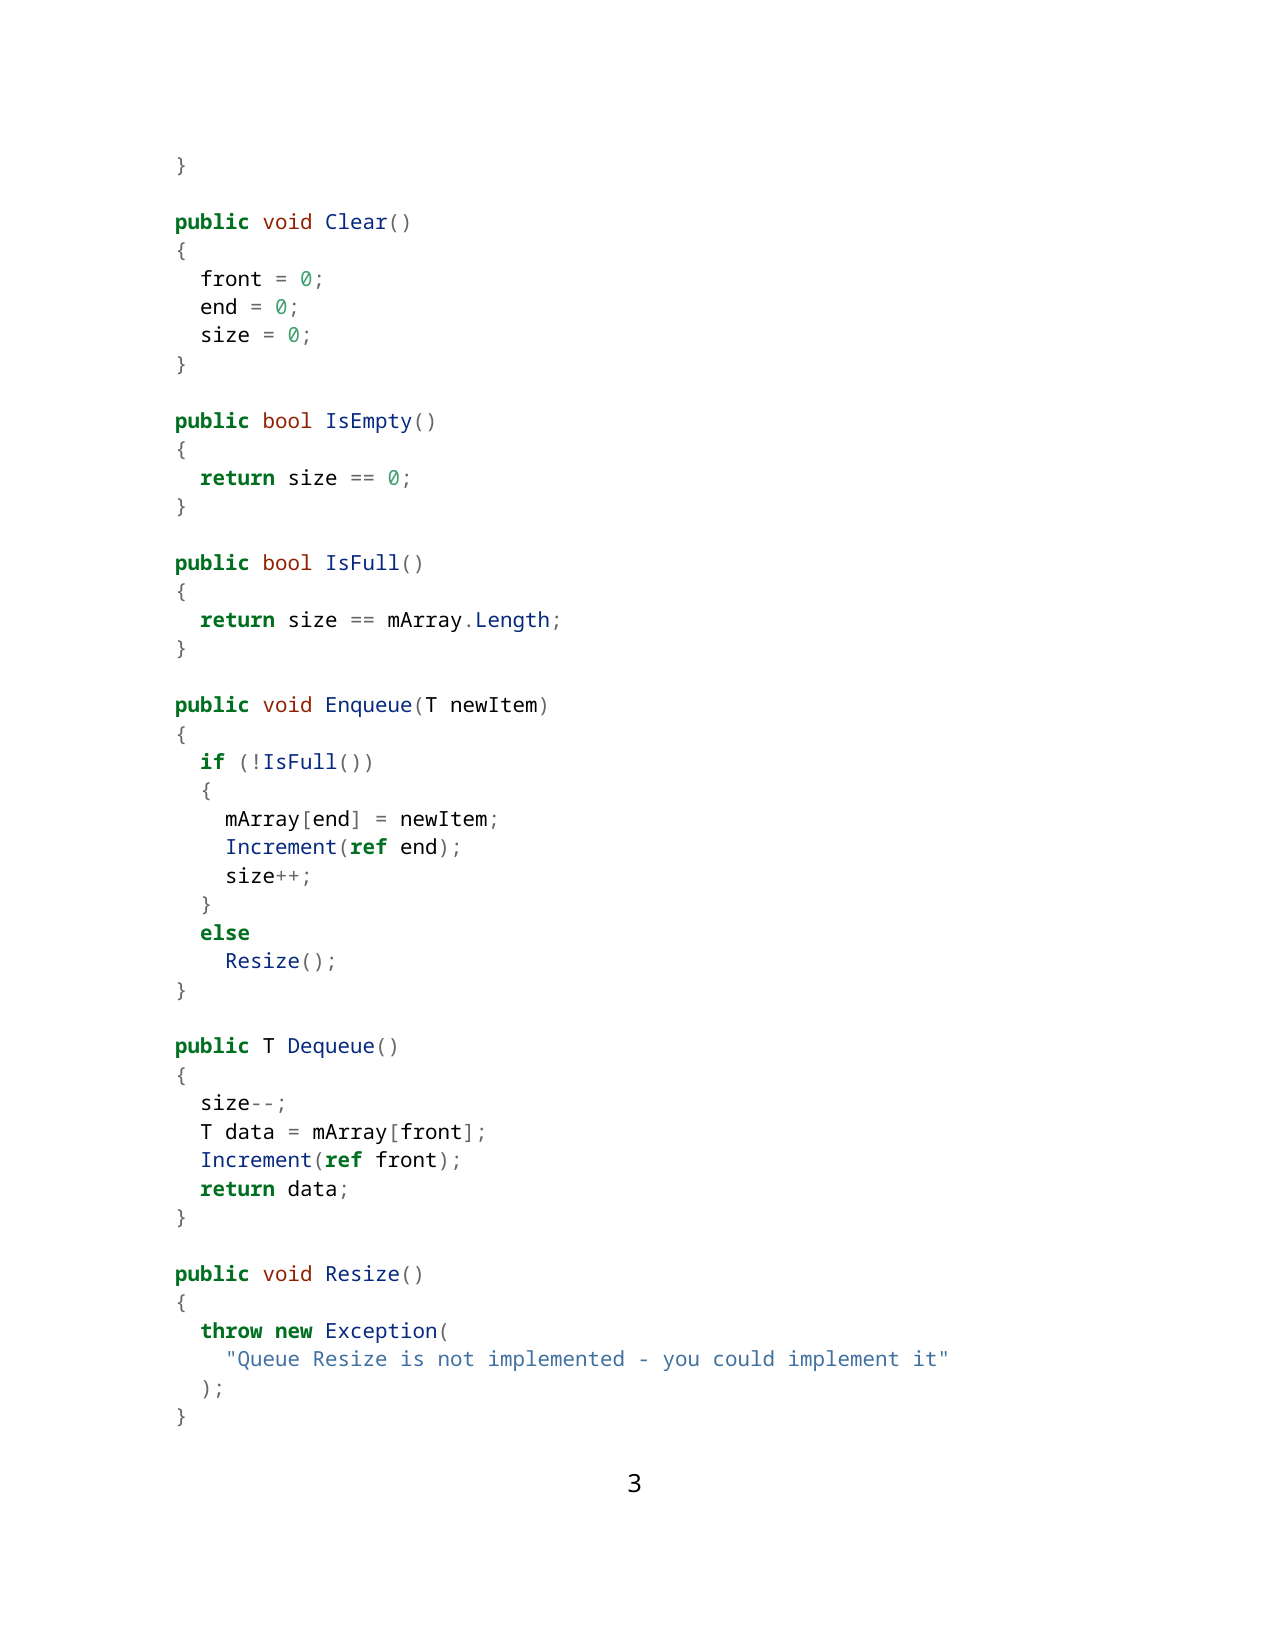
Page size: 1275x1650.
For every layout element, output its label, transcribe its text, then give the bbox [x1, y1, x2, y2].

text } [150, 150, 1125, 178]
text throw new Exception( [150, 1316, 1125, 1344]
text size++; [150, 861, 1125, 889]
text public T Dequeue() [150, 1032, 1125, 1060]
text { [150, 577, 1125, 605]
text public void Resize() [150, 1259, 1125, 1287]
text public bool IsEmpty() [150, 406, 1125, 434]
text if (!IsFull()) [150, 747, 1125, 776]
text T data = mArray[front]; [150, 1117, 1125, 1145]
text } [150, 633, 1125, 662]
text front = 0; [150, 264, 1125, 292]
text { [150, 1287, 1125, 1316]
text size = 0; [150, 321, 1125, 349]
text { [150, 434, 1125, 463]
text return data; [150, 1174, 1125, 1202]
text return size == 0; [150, 463, 1125, 491]
text public void Enqueue(T newItem) [150, 690, 1125, 719]
text public void Clear() [150, 207, 1125, 235]
text size--; [150, 1088, 1125, 1117]
text { [150, 235, 1125, 264]
text Resize(); [150, 946, 1125, 975]
text mArray[end] = newItem; [150, 804, 1125, 832]
text } [150, 491, 1125, 520]
text end = 0; [150, 292, 1125, 321]
text { [150, 1060, 1125, 1088]
text ); [150, 1373, 1125, 1401]
text public bool IsFull() [150, 548, 1125, 577]
text else [150, 918, 1125, 946]
text } [150, 975, 1125, 1003]
text } [150, 1202, 1125, 1231]
text { [150, 776, 1125, 804]
text } [150, 889, 1125, 918]
text } [150, 349, 1125, 377]
text Increment(ref end); [150, 832, 1125, 861]
text Increment(ref front); [150, 1145, 1125, 1174]
text { [150, 719, 1125, 747]
text return size == mArray.Length; [150, 605, 1125, 633]
text "Queue Resize is not implemented - you could implement it" [150, 1344, 1125, 1373]
text } [150, 1401, 1125, 1430]
